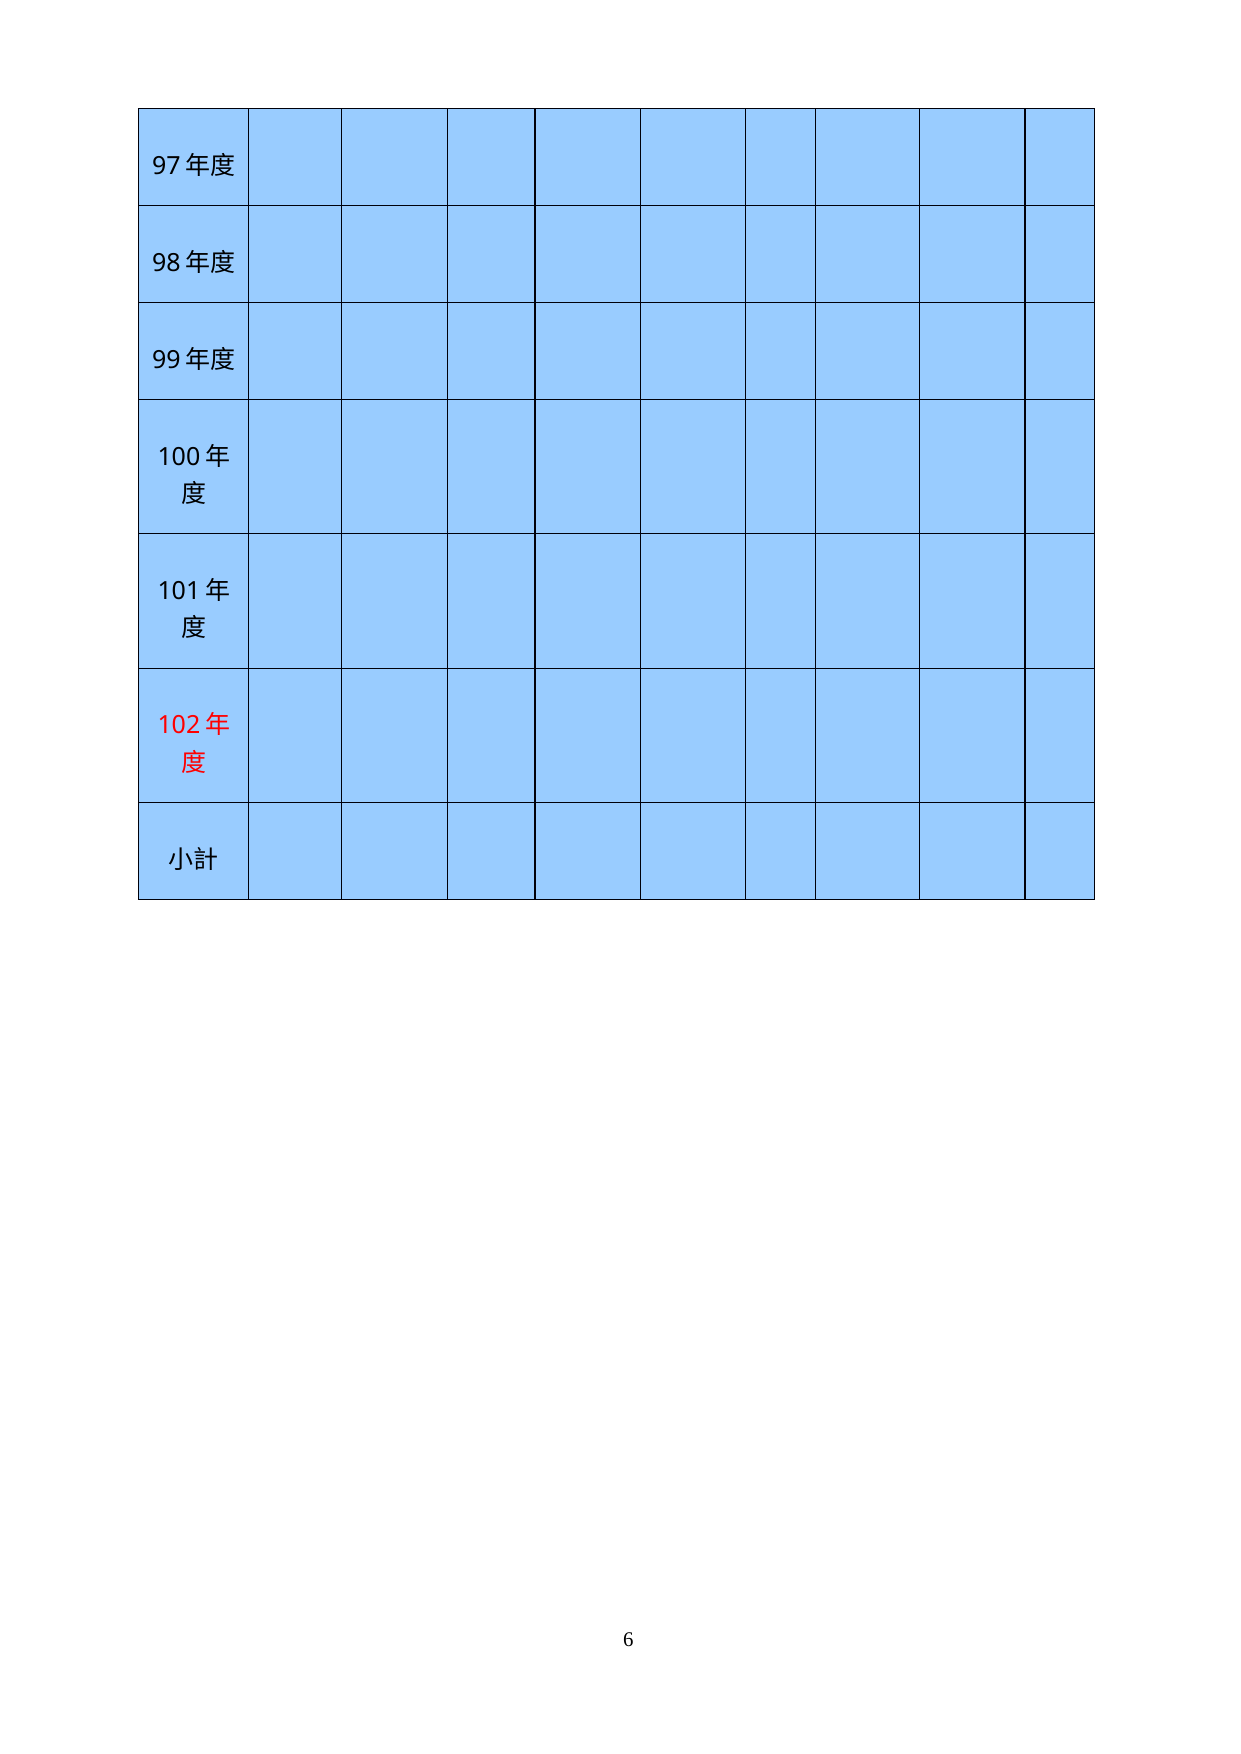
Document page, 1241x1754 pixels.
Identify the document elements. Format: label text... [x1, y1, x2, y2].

table_cell [746, 400, 815, 533]
table_cell [746, 206, 815, 302]
table_cell [536, 803, 640, 899]
table_cell [920, 303, 1024, 399]
table_cell [920, 803, 1024, 899]
table_cell [641, 303, 745, 399]
table_cell [816, 109, 919, 205]
table_cell 98年度 [139, 206, 248, 302]
table_cell [816, 400, 919, 533]
table_cell [746, 803, 815, 899]
table_cell [448, 400, 534, 533]
table_cell [920, 109, 1024, 205]
table_cell [536, 534, 640, 668]
table_cell [342, 206, 447, 302]
table_cell [641, 109, 745, 205]
table_cell [536, 206, 640, 302]
table_cell [249, 109, 341, 205]
table_cell [1026, 109, 1094, 205]
table_cell [249, 534, 341, 668]
table_cell [536, 303, 640, 399]
table_cell [920, 534, 1024, 668]
table_cell [249, 303, 341, 399]
table_cell [342, 803, 447, 899]
table_cell [1026, 669, 1094, 802]
table_cell [641, 803, 745, 899]
table_cell [448, 303, 534, 399]
table_cell [1026, 803, 1094, 899]
table_cell [342, 303, 447, 399]
table_cell [1026, 534, 1094, 668]
table_cell [816, 534, 919, 668]
table_cell [342, 669, 447, 802]
table_cell [641, 206, 745, 302]
table_cell [249, 669, 341, 802]
table_cell [448, 534, 534, 668]
table_cell [1026, 400, 1094, 533]
table_cell [249, 803, 341, 899]
table_cell [920, 400, 1024, 533]
table_cell [920, 669, 1024, 802]
table_cell [448, 206, 534, 302]
table_cell [249, 206, 341, 302]
table_cell [536, 109, 640, 205]
table_cell [1026, 303, 1094, 399]
table_cell [920, 206, 1024, 302]
table_cell 99年度 [139, 303, 248, 399]
table_cell 101年度 [139, 534, 248, 668]
table_cell [746, 534, 815, 668]
table_cell [746, 109, 815, 205]
table_cell [448, 803, 534, 899]
table_cell [448, 669, 534, 802]
table_cell [816, 303, 919, 399]
table_cell 102年度 [139, 669, 248, 802]
table_cell [641, 534, 745, 668]
table_cell [641, 669, 745, 802]
table_cell 小計 [139, 803, 248, 899]
table_cell [816, 803, 919, 899]
table_cell [746, 303, 815, 399]
table_cell [342, 534, 447, 668]
table_cell 97年度 [139, 109, 248, 205]
table_cell [342, 109, 447, 205]
table_cell [536, 400, 640, 533]
table_cell 100年度 [139, 400, 248, 533]
table_cell [816, 669, 919, 802]
table_cell [641, 400, 745, 533]
table_cell [536, 669, 640, 802]
table_cell [1026, 206, 1094, 302]
table_cell [249, 400, 341, 533]
table_cell [342, 400, 447, 533]
table_cell [448, 109, 534, 205]
table_cell [816, 206, 919, 302]
table_cell [746, 669, 815, 802]
